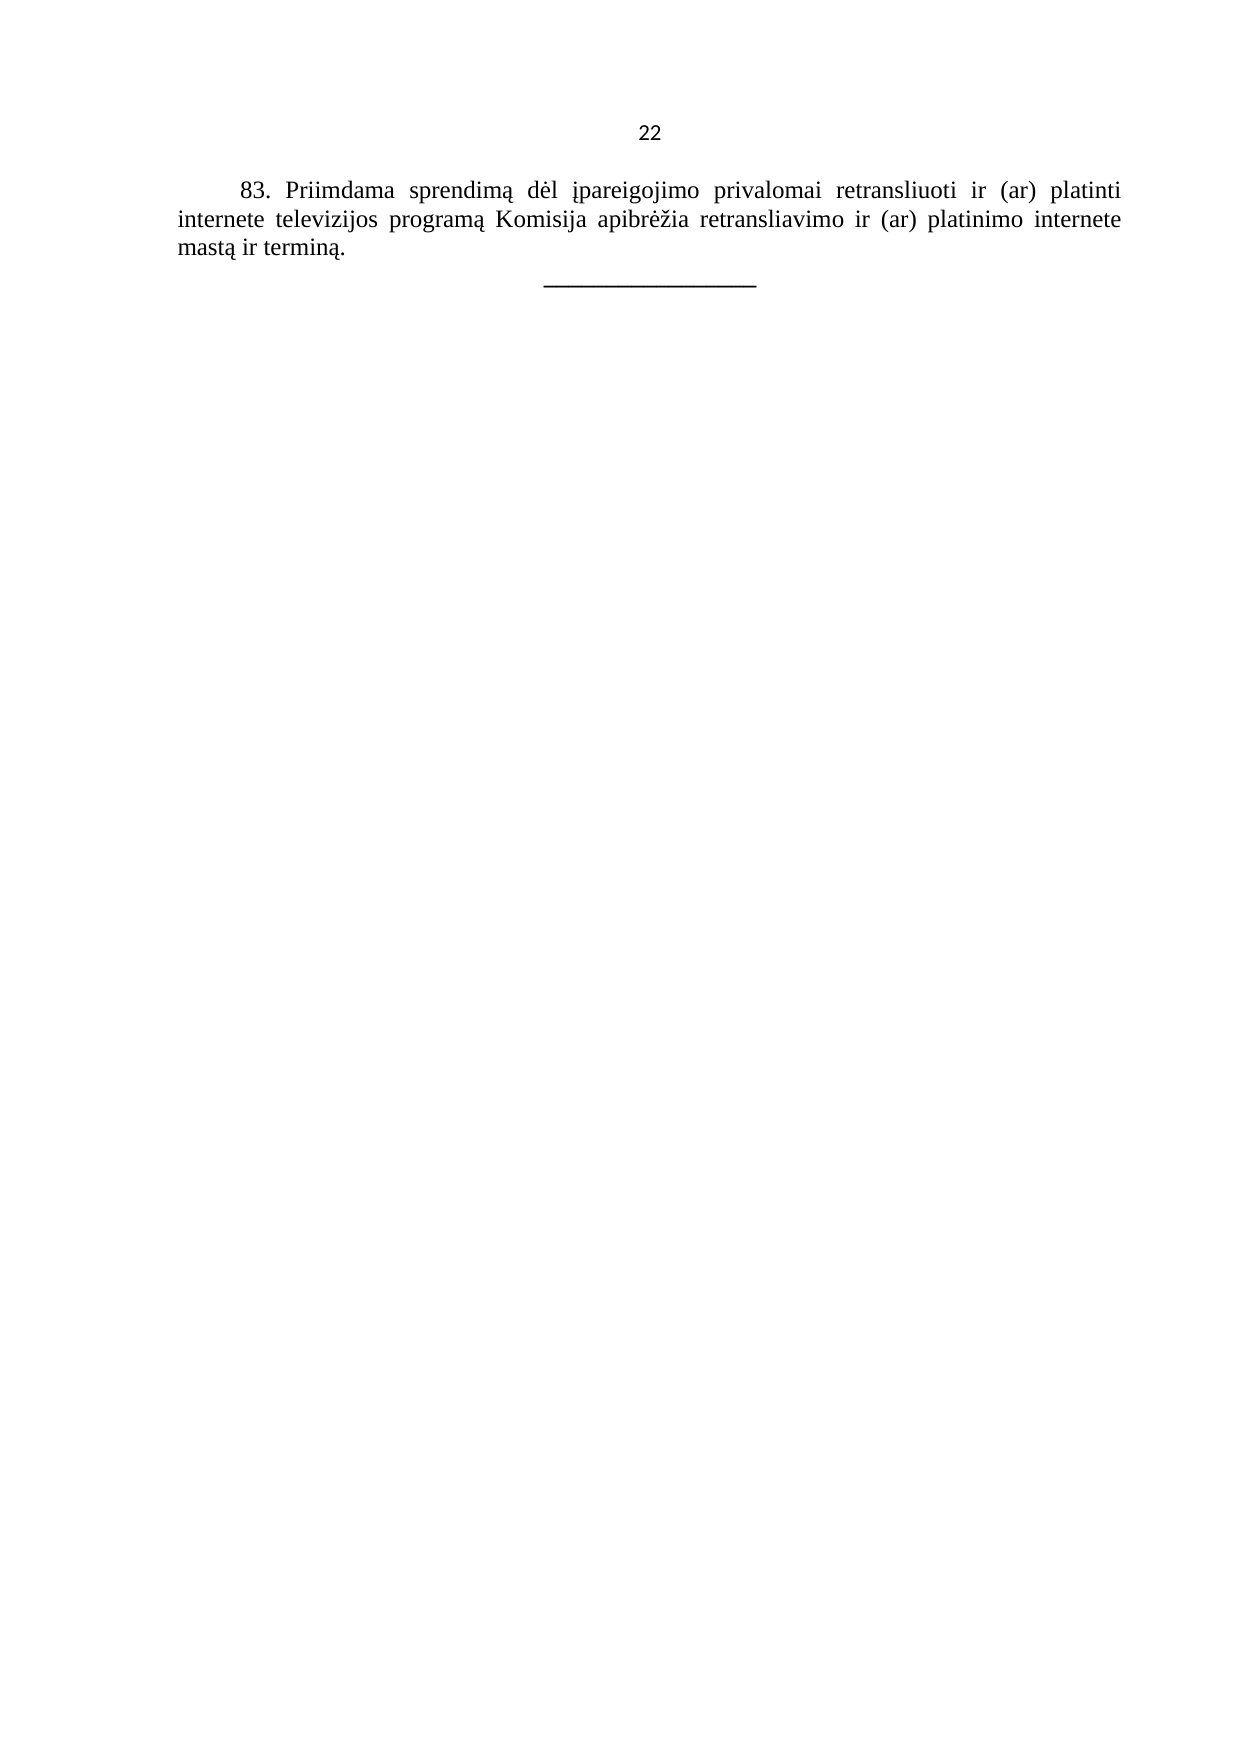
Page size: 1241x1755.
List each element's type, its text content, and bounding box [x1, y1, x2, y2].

text _________________ [177, 261, 1122, 290]
text 83. Priimdama sprendimą dėl įpareigojimo privalomai retransliuoti ir (ar) platinti internete televizijos programą Komisija apibrėžia retransliavimo ir (ar) platinimo internete mastą ir terminą. [177, 175, 1122, 261]
